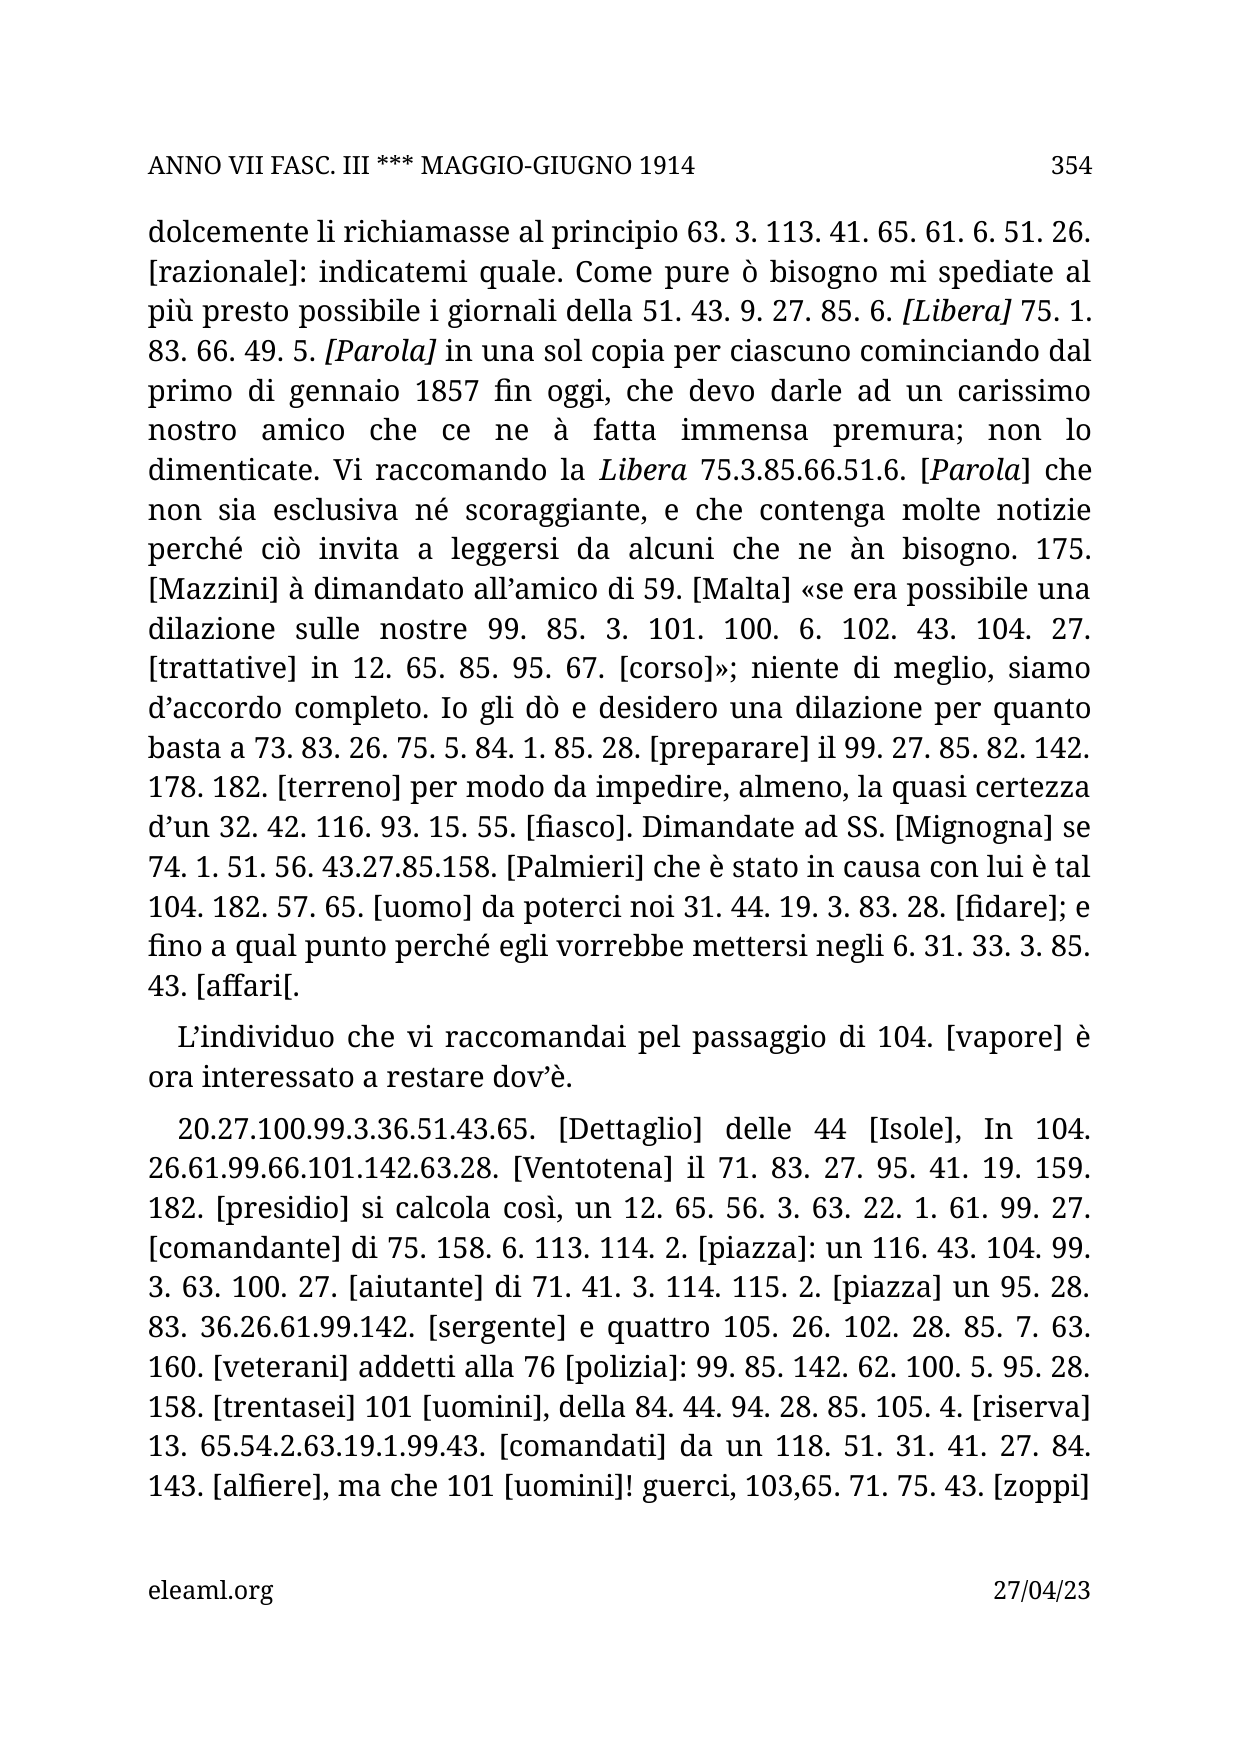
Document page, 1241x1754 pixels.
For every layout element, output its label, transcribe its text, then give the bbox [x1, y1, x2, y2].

text L’individuo che vi raccomandai pel passaggio di 104. [vapore] è ora interessato a restare dov’è. [148, 1017, 1093, 1096]
text 20.27.100.99.3.36.51.43.65. [Dettaglio] delle 44 [Isole], In 104. 26.61.99.66.101.142.63.28. [Ventotena] il 71. 83. 27. 95. 41. 19. 159. 182. [presidio] si calcola così, un 12. 65. 56. 3. 63. 22. 1. 61. 99. 27. [comandante] di 75. 158. 6. 113. 114. 2. [piazza]: un 116. 43. 104. 99. 3. 63. 100. 27. [aiutante] di 71. 41. 3. 114. 115. 2. [piazza] un 95. 28. 83. 36.26.61.99.142. [sergente] e quattro 105. 26. 102. 28. 85. 7. 63. 160. [veterani] addetti alla 76 [polizia]: 99. 85. 142. 62. 100. 5. 95. 28. 158. [trentasei] 101 [uomini], della 84. 44. 94. 28. 85. 105. 4. [riserva] 13. 65.54.2.63.19.1.99.43. [comandati] da un 118. 51. 31. 41. 27. 84. 143. [alfiere], ma che 101 [uomini]! guerci, 103,65. 71. 75. 43. [zoppi] [148, 1108, 1093, 1505]
text dolcemente li richiamasse al principio 63. 3. 113. 41. 65. 61. 6. 51. 26. [razionale]: indicatemi quale. Come pure ò bisogno mi spediate al più presto possibile i giornali della 51. 43. 9. 27. 85. 6. [Libera] 75. 1. 83. 66. 49. 5. [Parola] in una sol copia per ciascuno cominciando dal primo di gennaio 1857 fin oggi, che devo darle ad un carissimo nostro amico che ce ne à fatta immensa premura; non lo dimenticate. Vi raccomando la Libera 75.3.85.66.51.6. [Parola] che non sia esclusiva né scoraggiante, e che contenga molte notizie perché ciò invita a leggersi da alcuni che ne àn bisogno. 175. [Mazzini] à dimandato all’amico di 59. [Malta] «se era possibile una dilazione sulle nostre 99. 85. 3. 101. 100. 6. 102. 43. 104. 27. [trattative] in 12. 65. 85. 95. 67. [corso]»; niente di meglio, siamo d’accordo completo. Io gli dò e desidero una dilazione per quanto basta a 73. 83. 26. 75. 5. 84. 1. 85. 28. [preparare] il 99. 27. 85. 82. 142. 178. 182. [terreno] per modo da impedire, almeno, la quasi certezza d’un 32. 42. 116. 93. 15. 55. [fiasco]. Dimandate ad SS. [Mignogna] se 74. 1. 51. 56. 43.27.85.158. [Palmieri] che è stato in causa con lui è tal 104. 182. 57. 65. [uomo] da poterci noi 31. 44. 19. 3. 83. 28. [fidare]; e fino a qual punto perché egli vorrebbe mettersi negli 6. 31. 33. 3. 85. 43. [affari[. [148, 211, 1093, 1005]
